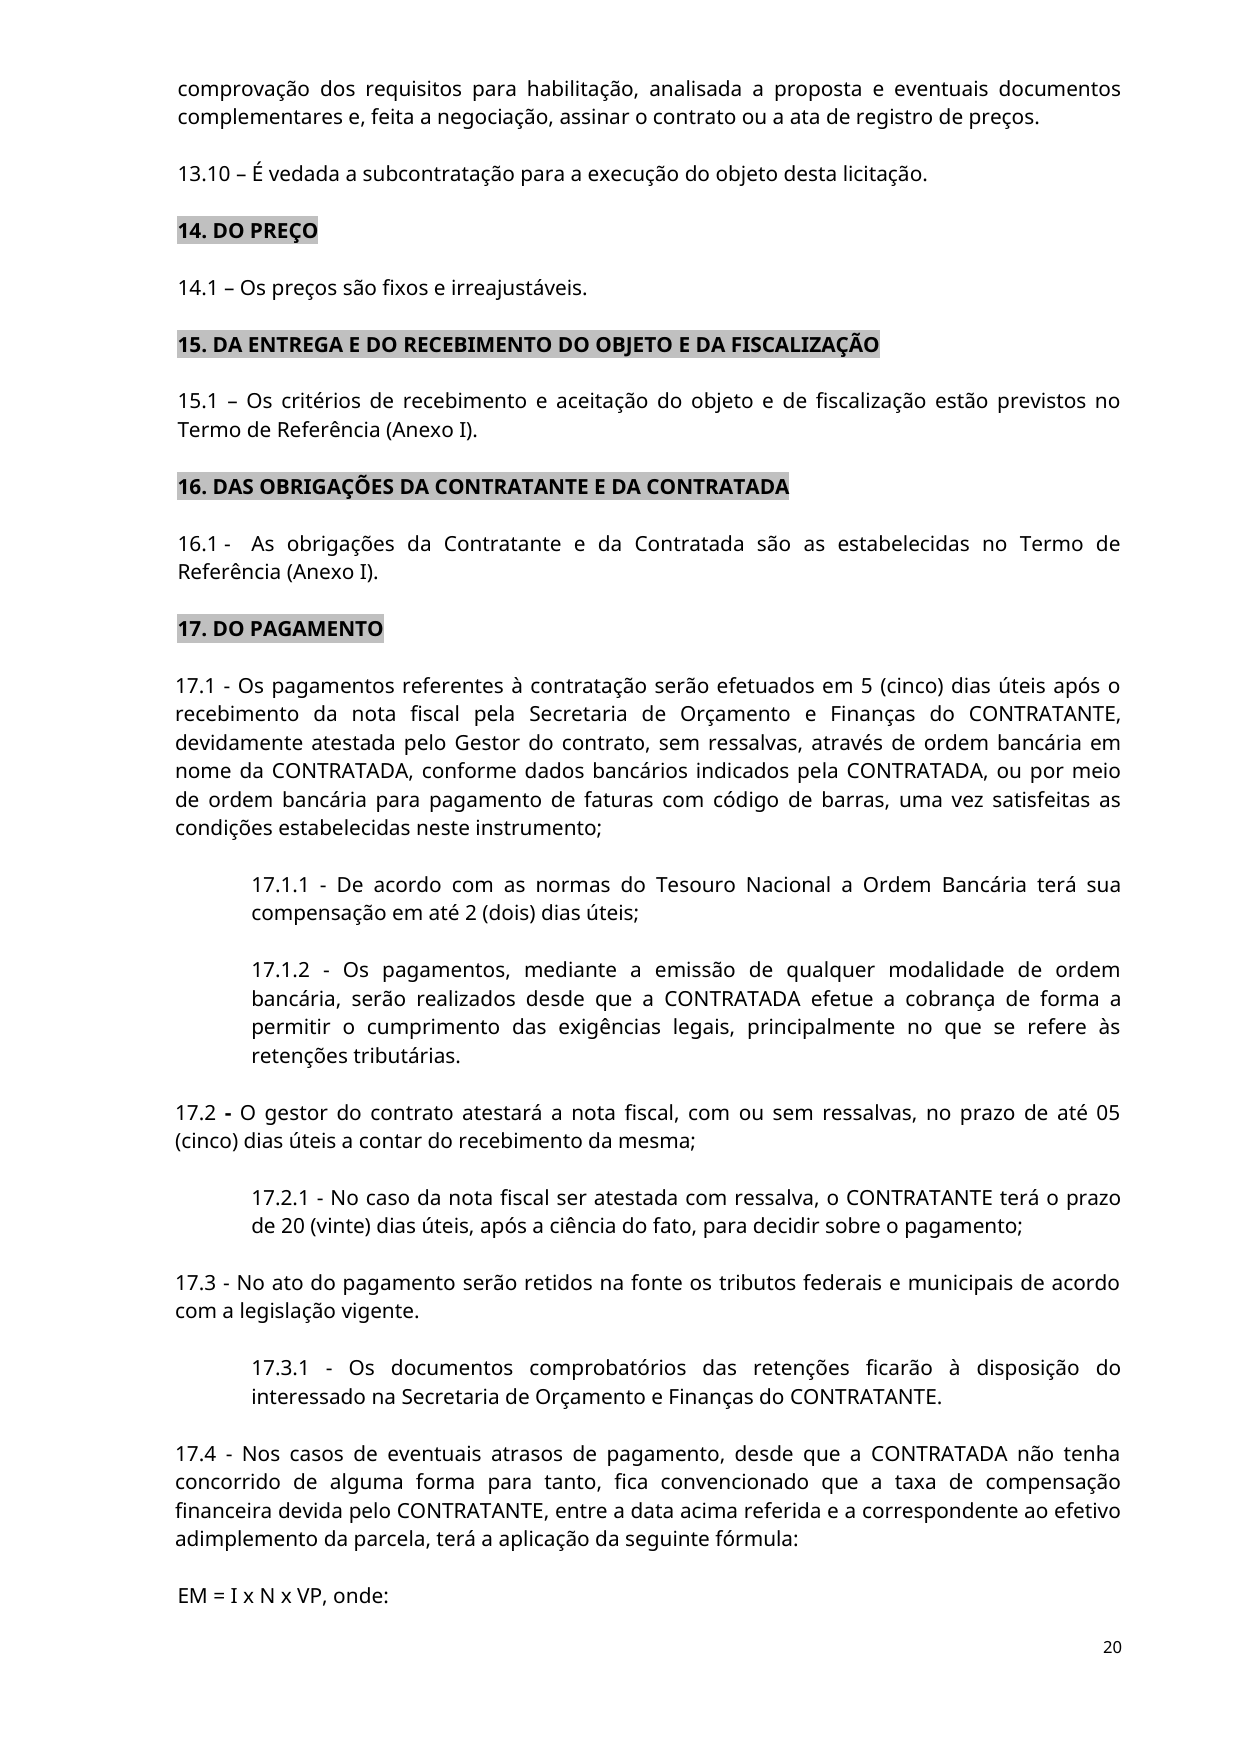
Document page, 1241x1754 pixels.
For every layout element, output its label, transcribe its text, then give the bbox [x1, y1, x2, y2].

text 17.2 - O gestor do contrato atestará a nota fiscal, com ou sem ressalvas, no prazo de até 05 (cinco) dias úteis a contar do recebimento da mesma; [175, 1098, 1122, 1154]
text comprovação dos requisitos para habilitação, analisada a proposta e eventuais documentos complementares e, feita a negociação, assinar o contrato ou a ata de registro de preços. [177, 74, 1122, 131]
text 17.2.1 - No caso da nota fiscal ser atestada com ressalva, o CONTRATANTE terá o prazo de 20 (vinte) dias úteis, após a ciência do fato, para decidir sobre o pagamento; [251, 1183, 1122, 1240]
text 14. DO PREÇO [177, 216, 1122, 244]
text 14.1 – Os preços são fixos e irreajustáveis. [177, 273, 1122, 301]
text EM = I x N x VP, onde: [177, 1581, 1122, 1609]
text 17.3 - No ato do pagamento serão retidos na fonte os tributos federais e municipais de acordo com a legislação vigente. [175, 1268, 1122, 1325]
text 17. DO PAGAMENTO [177, 614, 1122, 643]
text 15. DA ENTREGA E DO RECEBIMENTO DO OBJETO E DA FISCALIZAÇÃO [177, 330, 1122, 358]
text 15.1 – Os critérios de recebimento e aceitação do objeto e de fiscalização estão previstos no Termo de Referência (Anexo I). [177, 387, 1122, 443]
text 16. DAS OBRIGAÇÕES DA CONTRATANTE E DA CONTRATADA [177, 472, 1122, 500]
text 16.1 - As obrigações da Contratante e da Contratada são as estabelecidas no Termo de Referência (Anexo I). [177, 529, 1122, 586]
text 17.3.1 - Os documentos comprobatórios das retenções ficarão à disposição do interessado na Secretaria de Orçamento e Finanças do CONTRATANTE. [251, 1353, 1122, 1410]
text 17.1 - Os pagamentos referentes à contratação serão efetuados em 5 (cinco) dias úteis após o recebimento da nota fiscal pela Secretaria de Orçamento e Finanças do CONTRATANTE, devidamente atestada pelo Gestor do contrato, sem ressalvas, através de ordem bancária em nome da CONTRATADA, conforme dados bancários indicados pela CONTRATADA, ou por meio de ordem bancária para pagamento de faturas com código de barras, uma vez satisfeitas as condições estabelecidas neste instrumento; [175, 671, 1122, 842]
text 13.10 – É vedada a subcontratação para a execução do objeto desta licitação. [177, 159, 1122, 188]
text 17.1.2 - Os pagamentos, mediante a emissão de qualquer modalidade de ordem bancária, serão realizados desde que a CONTRATADA efetue a cobrança de forma a permitir o cumprimento das exigências legais, principalmente no que se refere às retenções tributárias. [251, 955, 1122, 1069]
text 17.1.1 - De acordo com as normas do Tesouro Nacional a Ordem Bancária terá sua compensação em até 2 (dois) dias úteis; [251, 870, 1122, 927]
text 17.4 - Nos casos de eventuais atrasos de pagamento, desde que a CONTRATADA não tenha concorrido de alguma forma para tanto, fica convencionado que a taxa de compensação financeira devida pelo CONTRATANTE, entre a data acima referida e a correspondente ao efetivo adimplemento da parcela, terá a aplicação da seguinte fórmula: [175, 1439, 1122, 1553]
